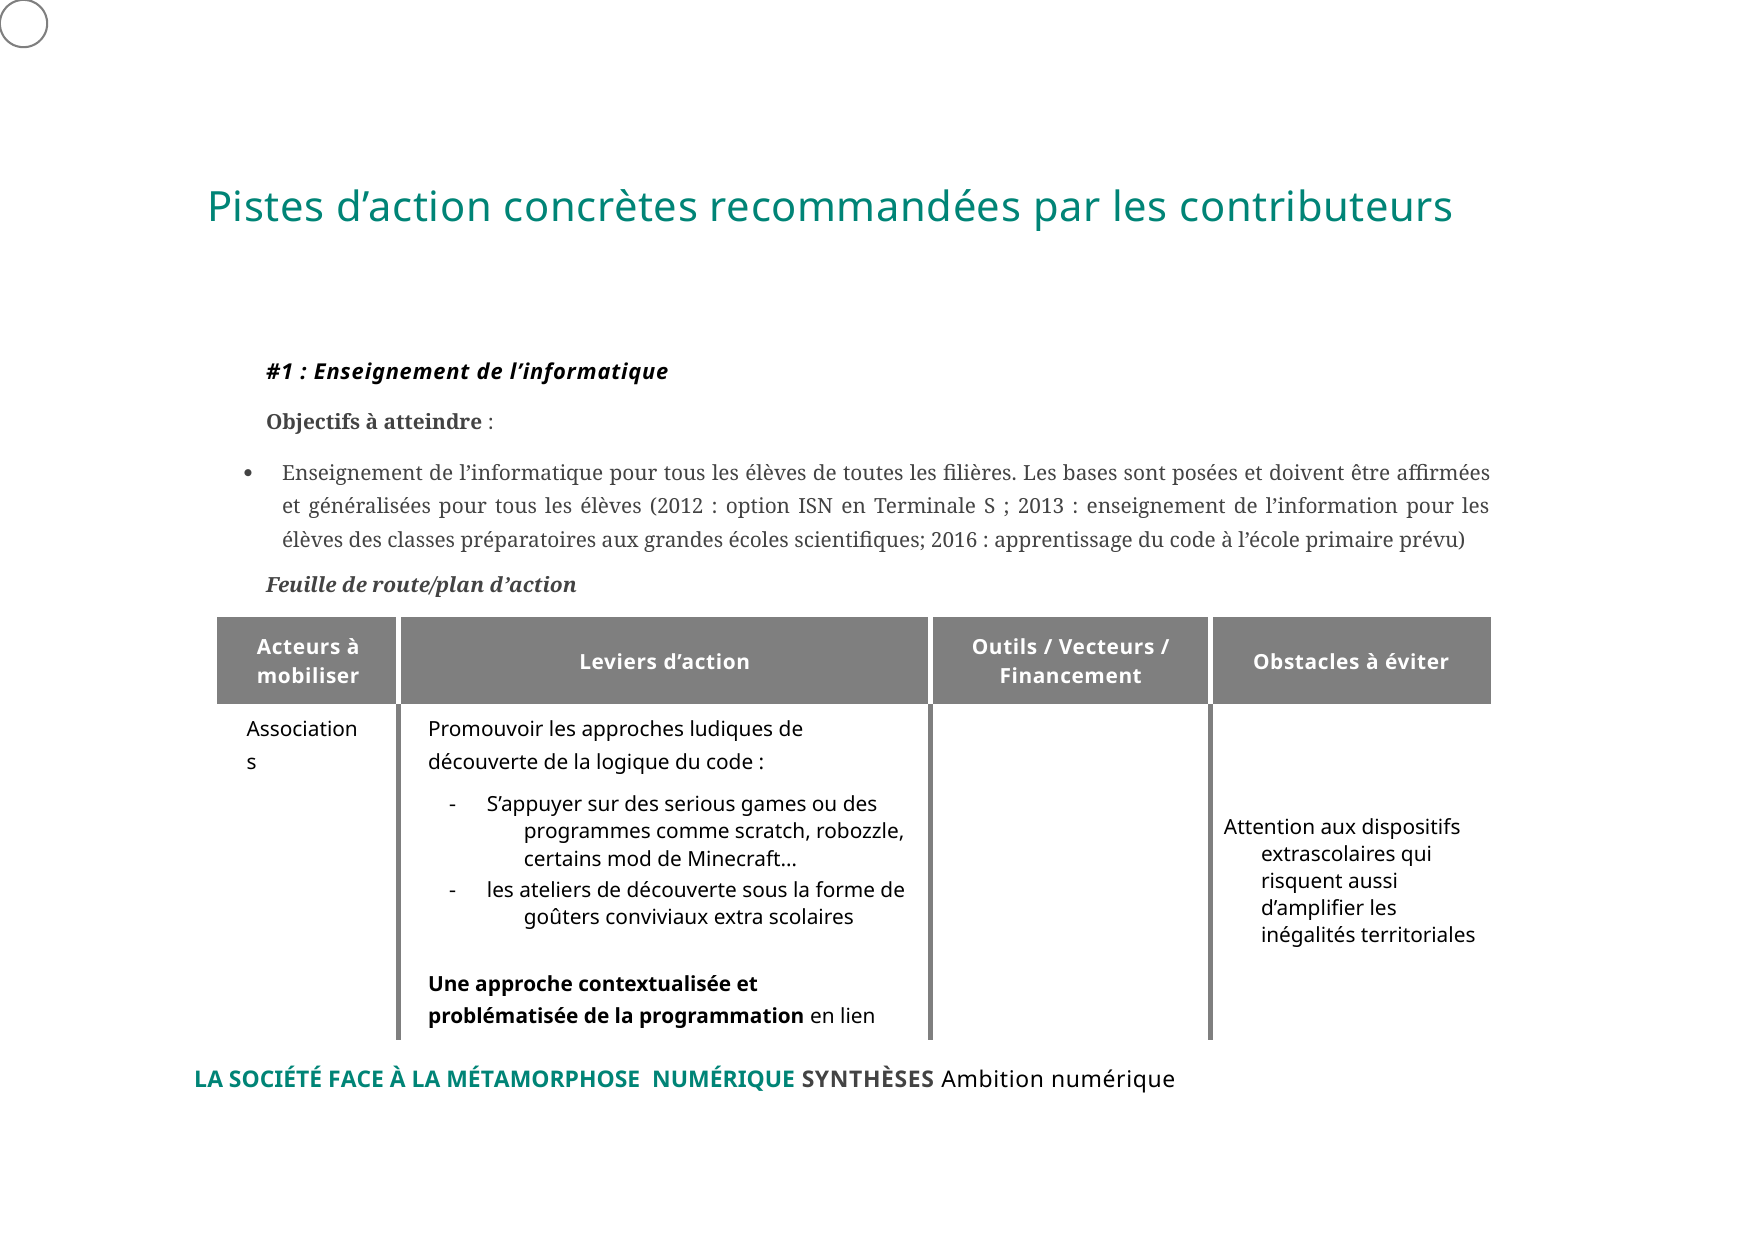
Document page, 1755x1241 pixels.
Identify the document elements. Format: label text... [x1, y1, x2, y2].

table_header Acteurs à mobiliser [217, 617, 396, 704]
table_cell Une approche contextualisée et problématisée de la programmation en lien [401, 958, 928, 1040]
text Pistes d’action concrètes recommandées par les contributeurs [207, 177, 1547, 234]
table_header Outils / Vecteurs / Financement [933, 617, 1208, 704]
table_cell Associations [217, 704, 396, 958]
table_header Obstacles à éviter [1213, 617, 1491, 704]
text Feuille de route/plan d’action [266, 566, 1492, 599]
table_cell Promouvoir les approches ludiques de découverte de la logique du code : S’appuyer sur des serious games ou des programmes comme scratch, robozzle, certains mod de Minecraft… les ateliers de découverte sous la forme de goûters conviviaux extra scolaires [401, 704, 928, 958]
table_cell [933, 704, 1208, 958]
list Enseignement de l’informatique pour tous les élèves de toutes les filières. Les bases sont posées et doivent être affirmées et généralisées pour tous les élèves (2012 : option ISN en Terminale S ; 2013 : enseignement de l’information pour les élèves des classes préparatoires aux grandes écoles scientifiques; 2016 : apprentissage du code à l’école primaire prévu) [244, 454, 1492, 554]
text #1 : Enseignement de l’informatique [266, 356, 1551, 386]
table_cell Attention aux dispositifs extrascolaires qui risquent aussi d’amplifier les inégalités territoriales [1213, 704, 1491, 958]
table_cell [217, 958, 396, 1040]
table_cell [933, 958, 1208, 1040]
text Objectifs à atteindre : [266, 403, 1492, 436]
table_cell [1213, 958, 1491, 1040]
table_header Leviers d’action [401, 617, 928, 704]
